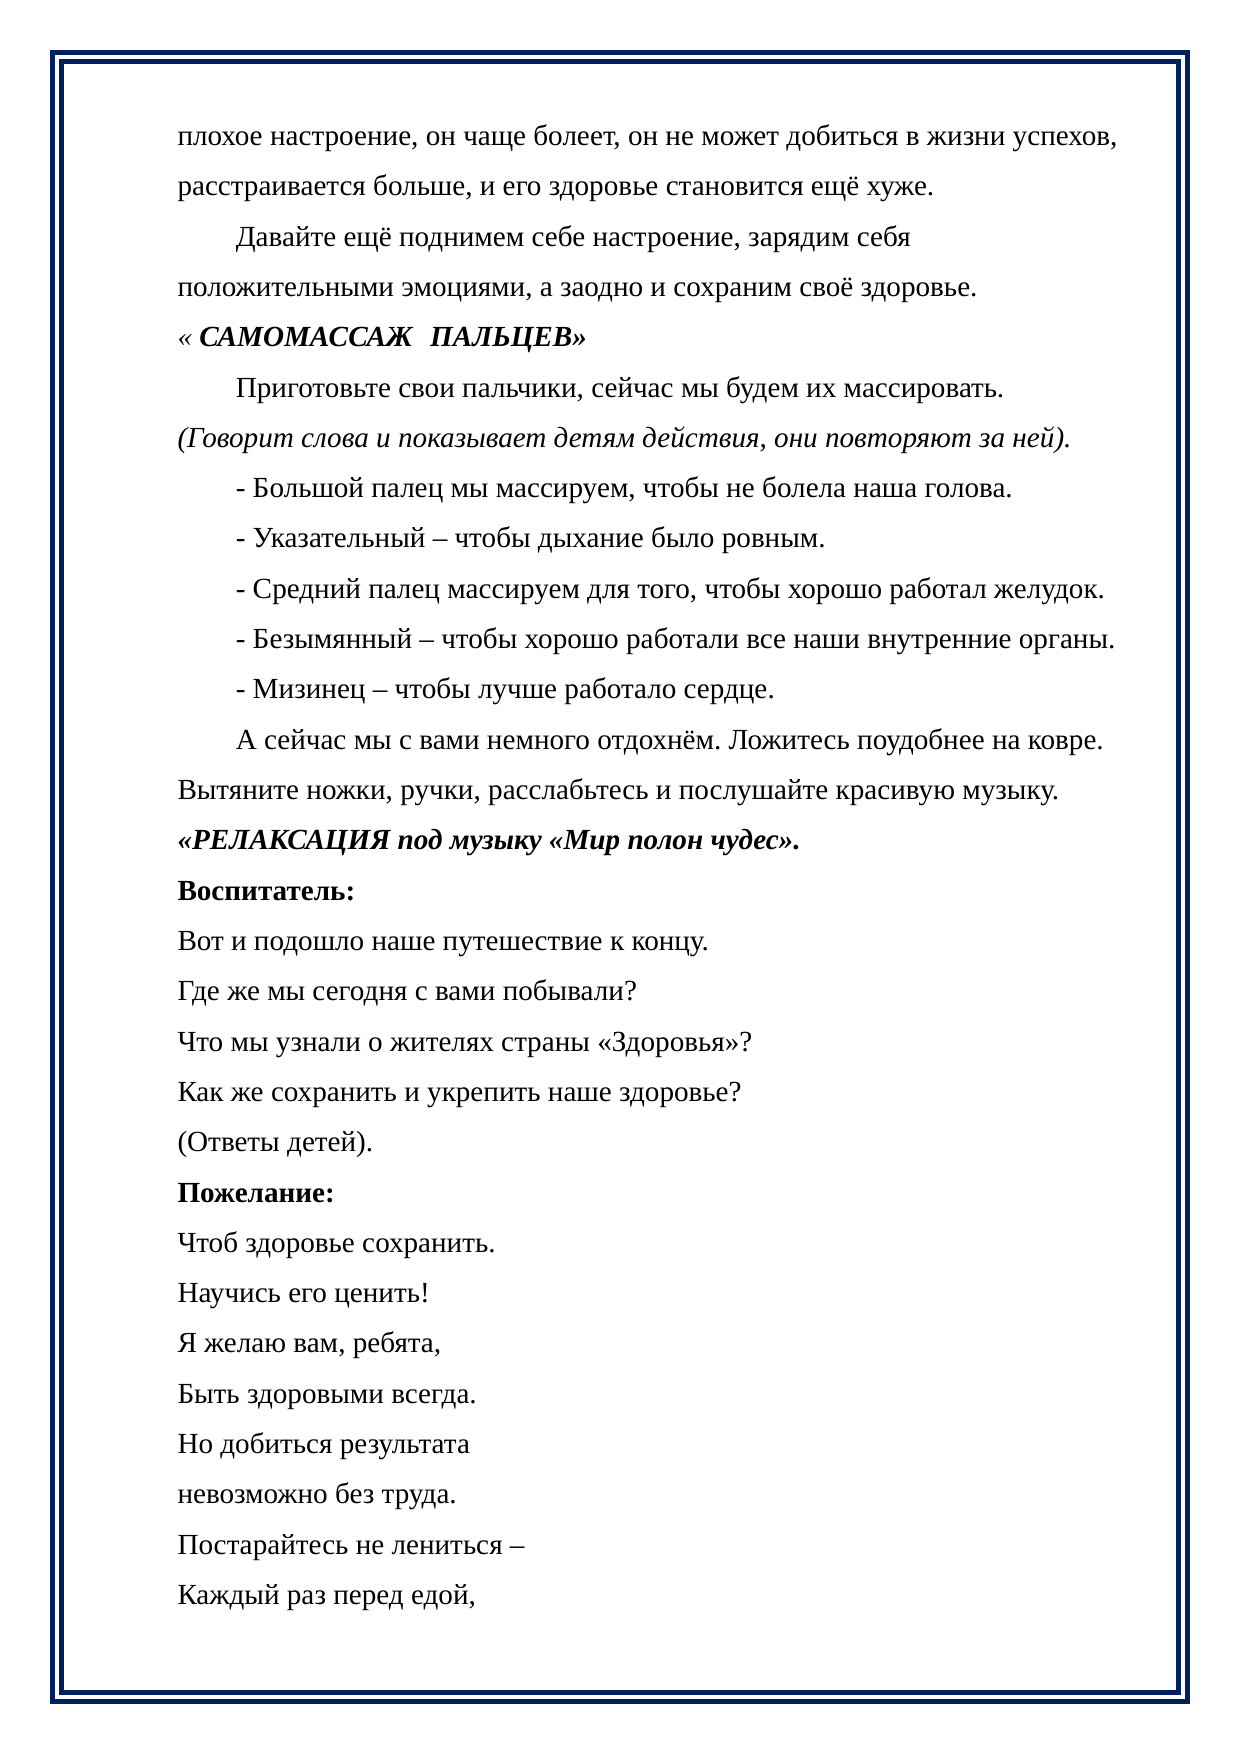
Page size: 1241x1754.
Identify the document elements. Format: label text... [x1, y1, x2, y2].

text Пожелание: [177, 1175, 1126, 1208]
text Каждый раз перед едой, [177, 1577, 1126, 1611]
text (Ответы детей). [177, 1124, 1126, 1158]
text Где же мы сегодня с вами побывали? [177, 973, 1126, 1007]
text Что мы узнали о жителях страны «Здоровья»? [177, 1024, 1126, 1057]
text Но добиться результата [177, 1426, 1126, 1460]
text плохое настроение, он чаще болеет, он не может добиться в жизни успехов, расстраивается больше, и его здоровье становится ещё хуже. [177, 118, 1126, 202]
text Чтоб здоровье сохранить. [177, 1225, 1126, 1258]
text Научись его ценить! [177, 1275, 1126, 1309]
text Я желаю вам, ребята, [177, 1326, 1126, 1359]
text Постарайтесь не лениться – [177, 1527, 1126, 1560]
text Быть здоровыми всегда. [177, 1376, 1126, 1409]
text невозможно без труда. [177, 1477, 1126, 1510]
text Как же сохранить и укрепить наше здоровье? [177, 1074, 1126, 1108]
text Давайте ещё поднимем себе настроение, зарядим себя положительными эмоциями, а заодно и сохраним своё здоровье. « САМОМАССАЖ ПАЛЬЦЕВ» Приготовьте свои пальчики, сейчас мы будем их массировать. (Говорит слова и показывает детям действия, они повторяют за ней). - Большой палец мы массируем, чтобы не болела наша голова. - Указательный – чтобы дыхание было ровным. - Средний палец массируем для того, чтобы хорошо работал желудок. - Безымянный – чтобы хорошо работали все наши внутренние органы. - Мизинец – чтобы лучше работало сердце. А сейчас мы с вами немного отдохнём. Ложитесь поудобнее на ковре. Вытяните ножки, ручки, расслабьтесь и послушайте красивую музыку. «РЕЛАКСАЦИЯ под музыку «Мир полон чудес». [177, 219, 1126, 856]
text Вот и подошло наше путешествие к концу. [177, 923, 1126, 957]
text Воспитатель: [177, 873, 1126, 906]
